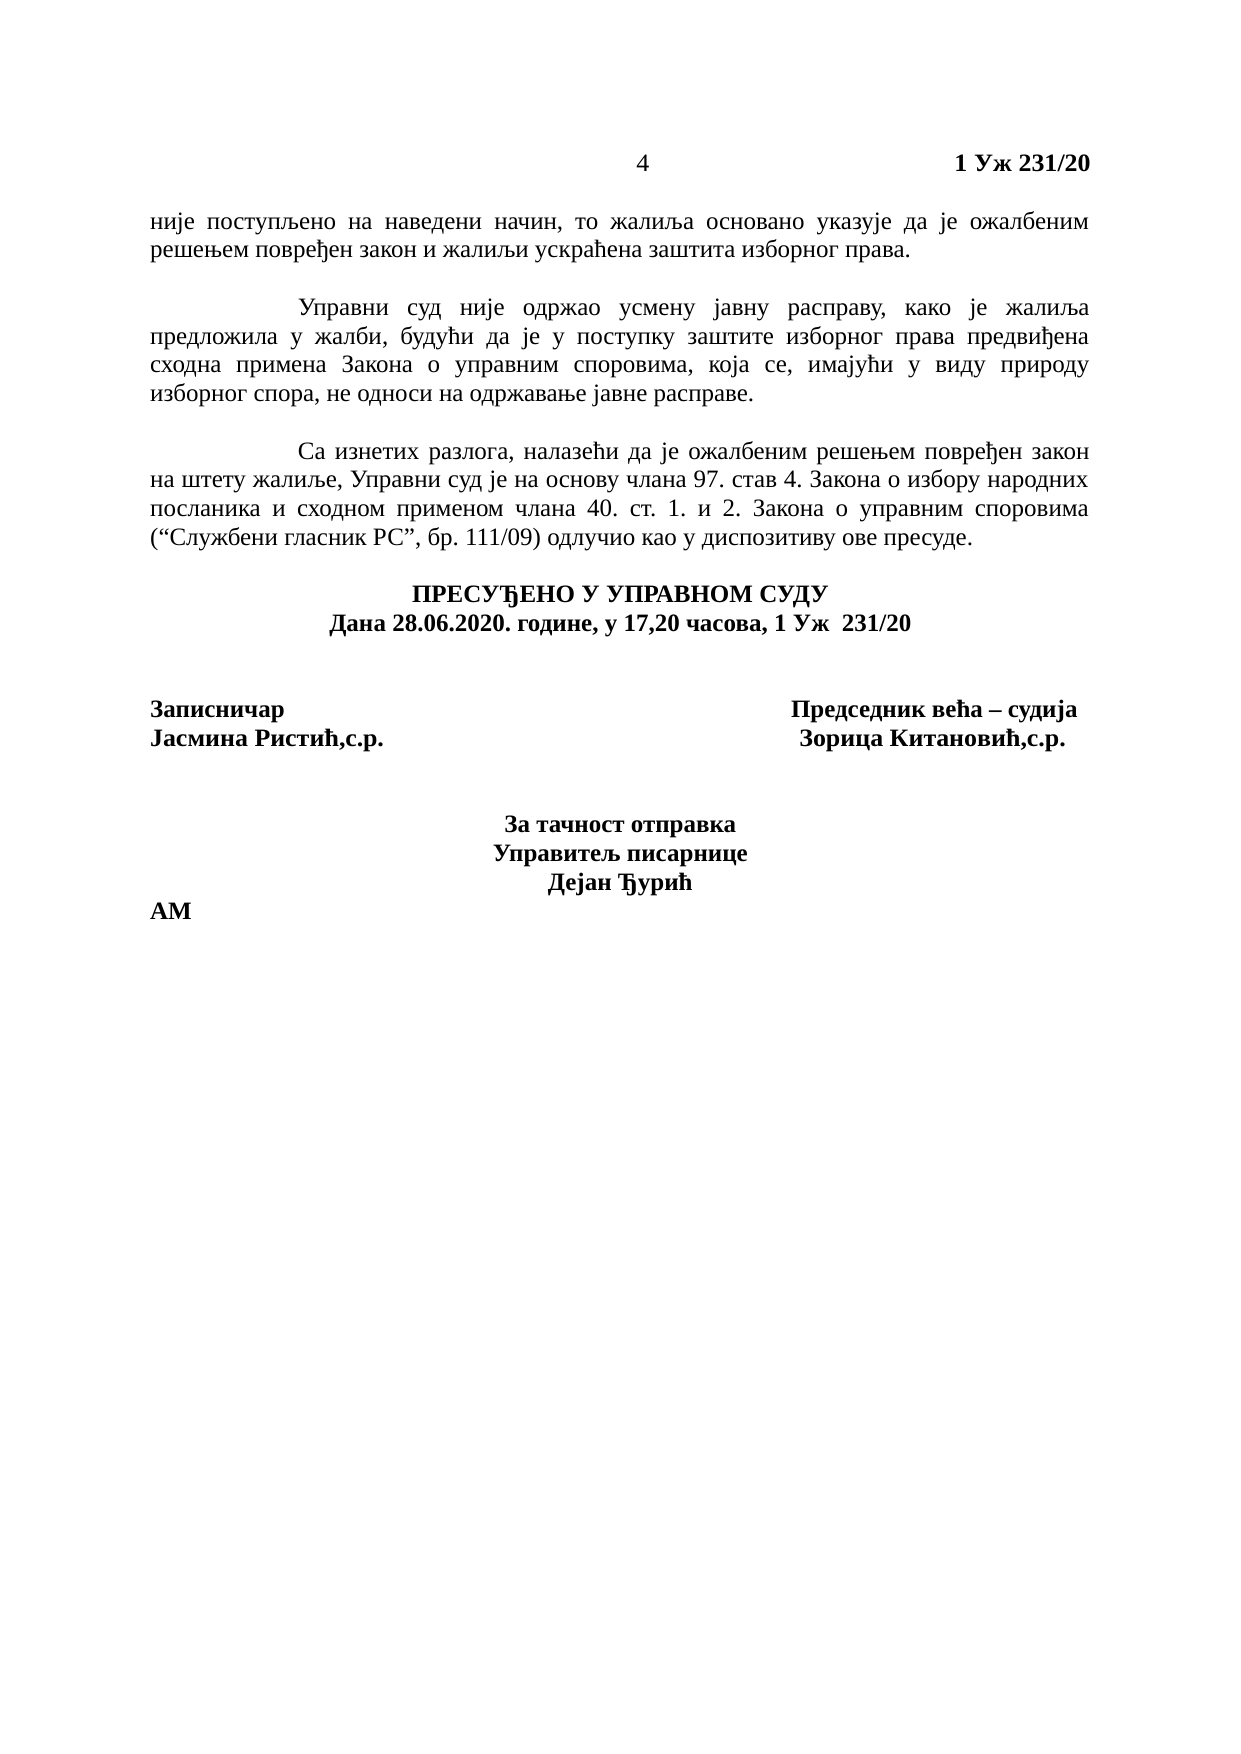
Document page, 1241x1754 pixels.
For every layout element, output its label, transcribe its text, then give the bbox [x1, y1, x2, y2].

text Са изнетих разлога, налазећи да је ожалбеним решењем повређен закон на штету жалиље, Управни суд је на основу члана 97. став 4. Закона о избору народних посланика и сходном применом члана 40. ст. 1. и 2. Закона о управним споровима (“Службени гласник РС”, бр. 111/09) одлучио као у диспозитиву ове пресуде. [150, 436, 1090, 551]
text АМ [150, 896, 1090, 924]
text Јасмина Ристић,с.р. Зорица Китановић,с.р. [150, 723, 1090, 752]
text Управни суд није одржао усмену јавну расправу, како је жалиља предложила у жалби, будући да је у поступку заштите изборног права предвиђена сходна примена Закона о управним споровима, која се, имајући у виду природу изборног спора, не односи на одржавање јавне расправе. [150, 292, 1090, 407]
text За тачност отправка [150, 809, 1090, 838]
text Управитељ писарнице [150, 838, 1090, 867]
text Дејан Ђурић [150, 867, 1090, 896]
text Дана 28.06.2020. године, у 17,20 часова, 1 Уж 231/20 [150, 608, 1090, 637]
text ПРЕСУЂЕНО У УПРАВНОМ СУДУ [150, 579, 1090, 608]
text није поступљено на наведени начин, то жалиља основано указује да је ожалбеним решењем повређен закон и жалиљи ускраћена заштита изборног права. [150, 206, 1090, 263]
text Записничар Председник већа – судија [150, 694, 1090, 723]
